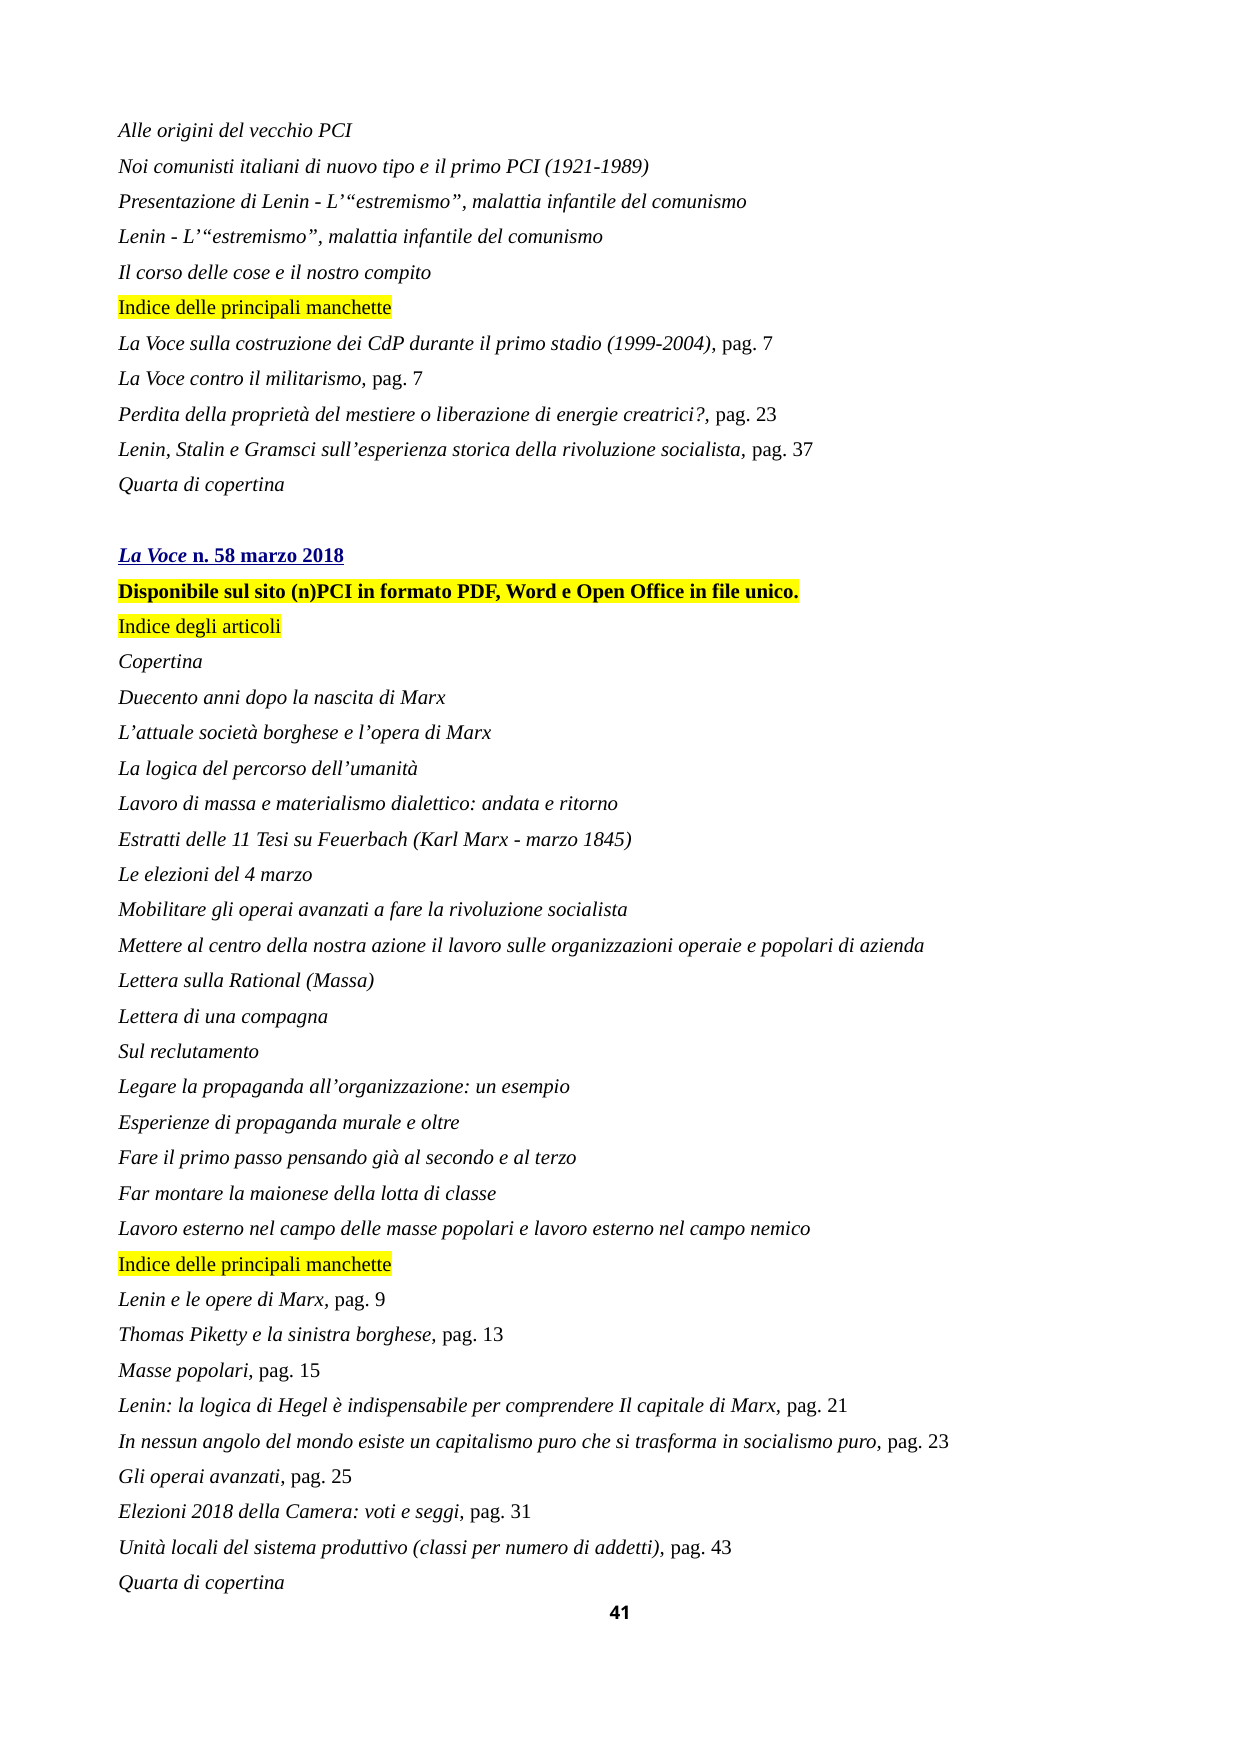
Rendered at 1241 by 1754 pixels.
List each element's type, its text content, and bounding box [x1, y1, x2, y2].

text Masse popolari, pag. 15 [118, 1358, 1122, 1382]
text Lavoro di massa e materialismo dialettico: andata e ritorno [118, 791, 1122, 815]
text In nessun angolo del mondo esiste un capitalismo puro che si trasforma in socialismo puro, pag. 23 [118, 1428, 1122, 1453]
text Mettere al centro della nostra azione il lavoro sulle organizzazioni operaie e popolari di azienda [118, 933, 1122, 957]
text Esperienze di propaganda murale e oltre [118, 1110, 1122, 1134]
text Lettera di una compagna [118, 1003, 1122, 1028]
text La Voce n. 58 marzo 2018 [118, 543, 1122, 567]
text La logica del percorso dell’umanità [118, 756, 1122, 780]
text Le elezioni del 4 marzo [118, 862, 1122, 886]
text Fare il primo passo pensando già al secondo e al terzo [118, 1145, 1122, 1169]
text Lettera sulla Rational (Massa) [118, 968, 1122, 992]
text Sul reclutamento [118, 1039, 1122, 1063]
text Alle origini del vecchio PCI [118, 118, 1122, 142]
text Far montare la maionese della lotta di classe [118, 1181, 1122, 1205]
text Indice delle principali manchette [118, 1251, 1122, 1276]
text Indice degli articoli [118, 614, 1122, 638]
text Lenin e le opere di Marx, pag. 9 [118, 1287, 1122, 1311]
text Elezioni 2018 della Camera: voti e seggi, pag. 31 [118, 1499, 1122, 1523]
text Indice delle principali manchette [118, 295, 1122, 319]
text Lenin, Stalin e Gramsci sull’esperienza storica della rivoluzione socialista, pag. 37 [118, 437, 1122, 461]
text Thomas Piketty e la sinistra borghese, pag. 13 [118, 1322, 1122, 1346]
text Estratti delle 11 Tesi su Feuerbach (Karl Marx - marzo 1845) [118, 826, 1122, 851]
text Noi comunisti italiani di nuovo tipo e il primo PCI (1921-1989) [118, 153, 1122, 178]
text Lenin: la logica di Hegel è indispensabile per comprendere Il capitale di Marx, pag. 21 [118, 1393, 1122, 1417]
text Disponibile sul sito (n)PCI in formato PDF, Word e Open Office in file unico. [118, 578, 1122, 603]
text Quarta di copertina [118, 472, 1122, 496]
text Duecento anni dopo la nascita di Marx [118, 685, 1122, 709]
text Quarta di copertina [118, 1570, 1122, 1594]
text Lenin - L’“estremismo”, malattia infantile del comunismo [118, 224, 1122, 248]
text Presentazione di Lenin - L’“estremismo”, malattia infantile del comunismo [118, 189, 1122, 213]
text Copertina [118, 649, 1122, 673]
text Legare la propaganda all’organizzazione: un esempio [118, 1074, 1122, 1098]
text La Voce contro il militarismo, pag. 7 [118, 366, 1122, 390]
text Mobilitare gli operai avanzati a fare la rivoluzione socialista [118, 897, 1122, 921]
text Perdita della proprietà del mestiere o liberazione di energie creatrici?, pag. 23 [118, 401, 1122, 426]
text La Voce sulla costruzione dei CdP durante il primo stadio (1999-2004), pag. 7 [118, 331, 1122, 355]
text Unità locali del sistema produttivo (classi per numero di addetti), pag. 43 [118, 1535, 1122, 1559]
text L’attuale società borghese e l’opera di Marx [118, 720, 1122, 744]
text Gli operai avanzati, pag. 25 [118, 1464, 1122, 1488]
text Lavoro esterno nel campo delle masse popolari e lavoro esterno nel campo nemico [118, 1216, 1122, 1240]
text Il corso delle cose e il nostro compito [118, 260, 1122, 284]
